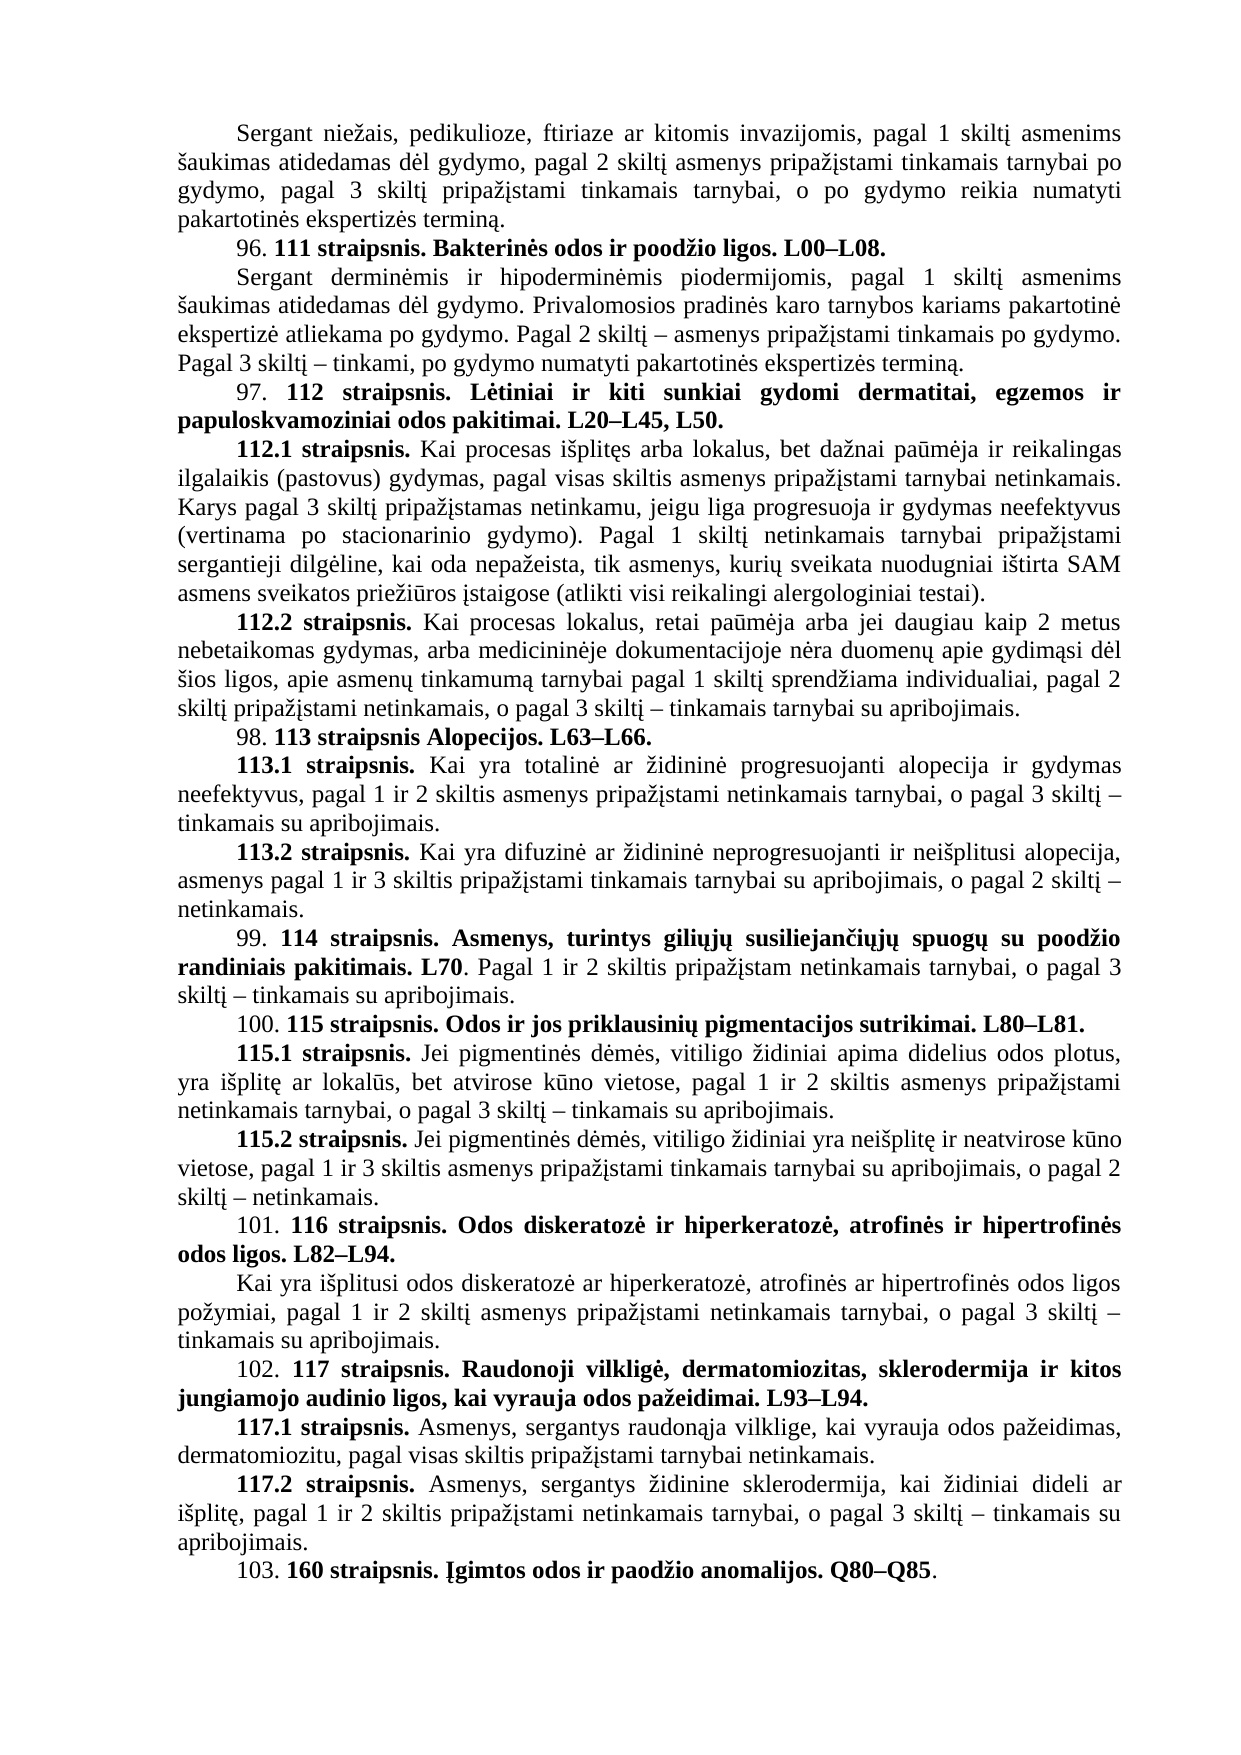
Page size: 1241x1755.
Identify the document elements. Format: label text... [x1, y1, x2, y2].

text 98. 113 straipsnis Alopecijos. L63–L66. [177, 722, 1122, 751]
text 101. 116 straipsnis. Odos diskeratozė ir hiperkeratozė, atrofinės ir hipertrofinės odos ligos. L82–L94. [177, 1211, 1122, 1268]
text Sergant derminėmis ir hipoderminėmis piodermijomis, pagal 1 skiltį asmenims šaukimas atidedamas dėl gydymo. Privalomosios pradinės karo tarnybos kariams pakartotinė ekspertizė atliekama po gydymo. Pagal 2 skiltį – asmenys pripažįstami tinkamais po gydymo. Pagal 3 skiltį – tinkami, po gydymo numatyti pakartotinės ekspertizės terminą. [177, 262, 1122, 377]
text 100. 115 straipsnis. Odos ir jos priklausinių pigmentacijos sutrikimai. L80–L81. [177, 1009, 1122, 1038]
text 113.1 straipsnis. Kai yra totalinė ar židininė progresuojanti alopecija ir gydymas neefektyvus, pagal 1 ir 2 skiltis asmenys pripažįstami netinkamais tarnybai, o pagal 3 skiltį – tinkamais su apribojimais. [177, 751, 1122, 837]
text 112.2 straipsnis. Kai procesas lokalus, retai paūmėja arba jei daugiau kaip 2 metus nebetaikomas gydymas, arba medicininėje dokumentacijoje nėra duomenų apie gydimąsi dėl šios ligos, apie asmenų tinkamumą tarnybai pagal 1 skiltį sprendžiama individualiai, pagal 2 skiltį pripažįstami netinkamais, o pagal 3 skiltį – tinkamais tarnybai su apribojimais. [177, 607, 1122, 722]
text 103. 160 straipsnis. Įgimtos odos ir paodžio anomalijos. Q80–Q85. [177, 1556, 1122, 1584]
text 99. 114 straipsnis. Asmenys, turintys giliųjų susiliejančiųjų spuogų su poodžio randiniais pakitimais. L70. Pagal 1 ir 2 skiltis pripažįstam netinkamais tarnybai, o pagal 3 skiltį – tinkamais su apribojimais. [177, 923, 1122, 1009]
text 97. 112 straipsnis. Lėtiniai ir kiti sunkiai gydomi dermatitai, egzemos ir papuloskvamoziniai odos pakitimai. L20–L45, L50. [177, 377, 1122, 434]
text 112.1 straipsnis. Kai procesas išplitęs arba lokalus, bet dažnai paūmėja ir reikalingas ilgalaikis (pastovus) gydymas, pagal visas skiltis asmenys pripažįstami tarnybai netinkamais. Karys pagal 3 skiltį pripažįstamas netinkamu, jeigu liga progresuoja ir gydymas neefektyvus (vertinama po stacionarinio gydymo). Pagal 1 skiltį netinkamais tarnybai pripažįstami sergantieji dilgėline, kai oda nepažeista, tik asmenys, kurių sveikata nuodugniai ištirta SAM asmens sveikatos priežiūros įstaigose (atlikti visi reikalingi alergologiniai testai). [177, 434, 1122, 607]
text Kai yra išplitusi odos diskeratozė ar hiperkeratozė, atrofinės ar hipertrofinės odos ligos požymiai, pagal 1 ir 2 skiltį asmenys pripažįstami netinkamais tarnybai, o pagal 3 skiltį – tinkamais su apribojimais. [177, 1268, 1122, 1354]
text Sergant niežais, pedikulioze, ftiriaze ar kitomis invazijomis, pagal 1 skiltį asmenims šaukimas atidedamas dėl gydymo, pagal 2 skiltį asmenys pripažįstami tinkamais tarnybai po gydymo, pagal 3 skiltį pripažįstami tinkamais tarnybai, o po gydymo reikia numatyti pakartotinės ekspertizės terminą. [177, 118, 1122, 233]
text 115.1 straipsnis. Jei pigmentinės dėmės, vitiligo židiniai apima didelius odos plotus, yra išplitę ar lokalūs, bet atvirose kūno vietose, pagal 1 ir 2 skiltis asmenys pripažįstami netinkamais tarnybai, o pagal 3 skiltį – tinkamais su apribojimais. [177, 1038, 1122, 1124]
text 115.2 straipsnis. Jei pigmentinės dėmės, vitiligo židiniai yra neišplitę ir neatvirose kūno vietose, pagal 1 ir 3 skiltis asmenys pripažįstami tinkamais tarnybai su apribojimais, o pagal 2 skiltį – netinkamais. [177, 1124, 1122, 1211]
text 102. 117 straipsnis. Raudonoji vilkligė, dermatomiozitas, sklerodermija ir kitos jungiamojo audinio ligos, kai vyrauja odos pažeidimai. L93–L94. [177, 1354, 1122, 1412]
text 117.2 straipsnis. Asmenys, sergantys židinine sklerodermija, kai židiniai dideli ar išplitę, pagal 1 ir 2 skiltis pripažįstami netinkamais tarnybai, o pagal 3 skiltį – tinkamais su apribojimais. [177, 1469, 1122, 1556]
text 117.1 straipsnis. Asmenys, sergantys raudonąja vilklige, kai vyrauja odos pažeidimas, dermatomiozitu, pagal visas skiltis pripažįstami tarnybai netinkamais. [177, 1412, 1122, 1469]
text 96. 111 straipsnis. Bakterinės odos ir poodžio ligos. L00–L08. [177, 233, 1122, 262]
text 113.2 straipsnis. Kai yra difuzinė ar židininė neprogresuojanti ir neišplitusi alopecija, asmenys pagal 1 ir 3 skiltis pripažįstami tinkamais tarnybai su apribojimais, o pagal 2 skiltį – netinkamais. [177, 837, 1122, 923]
